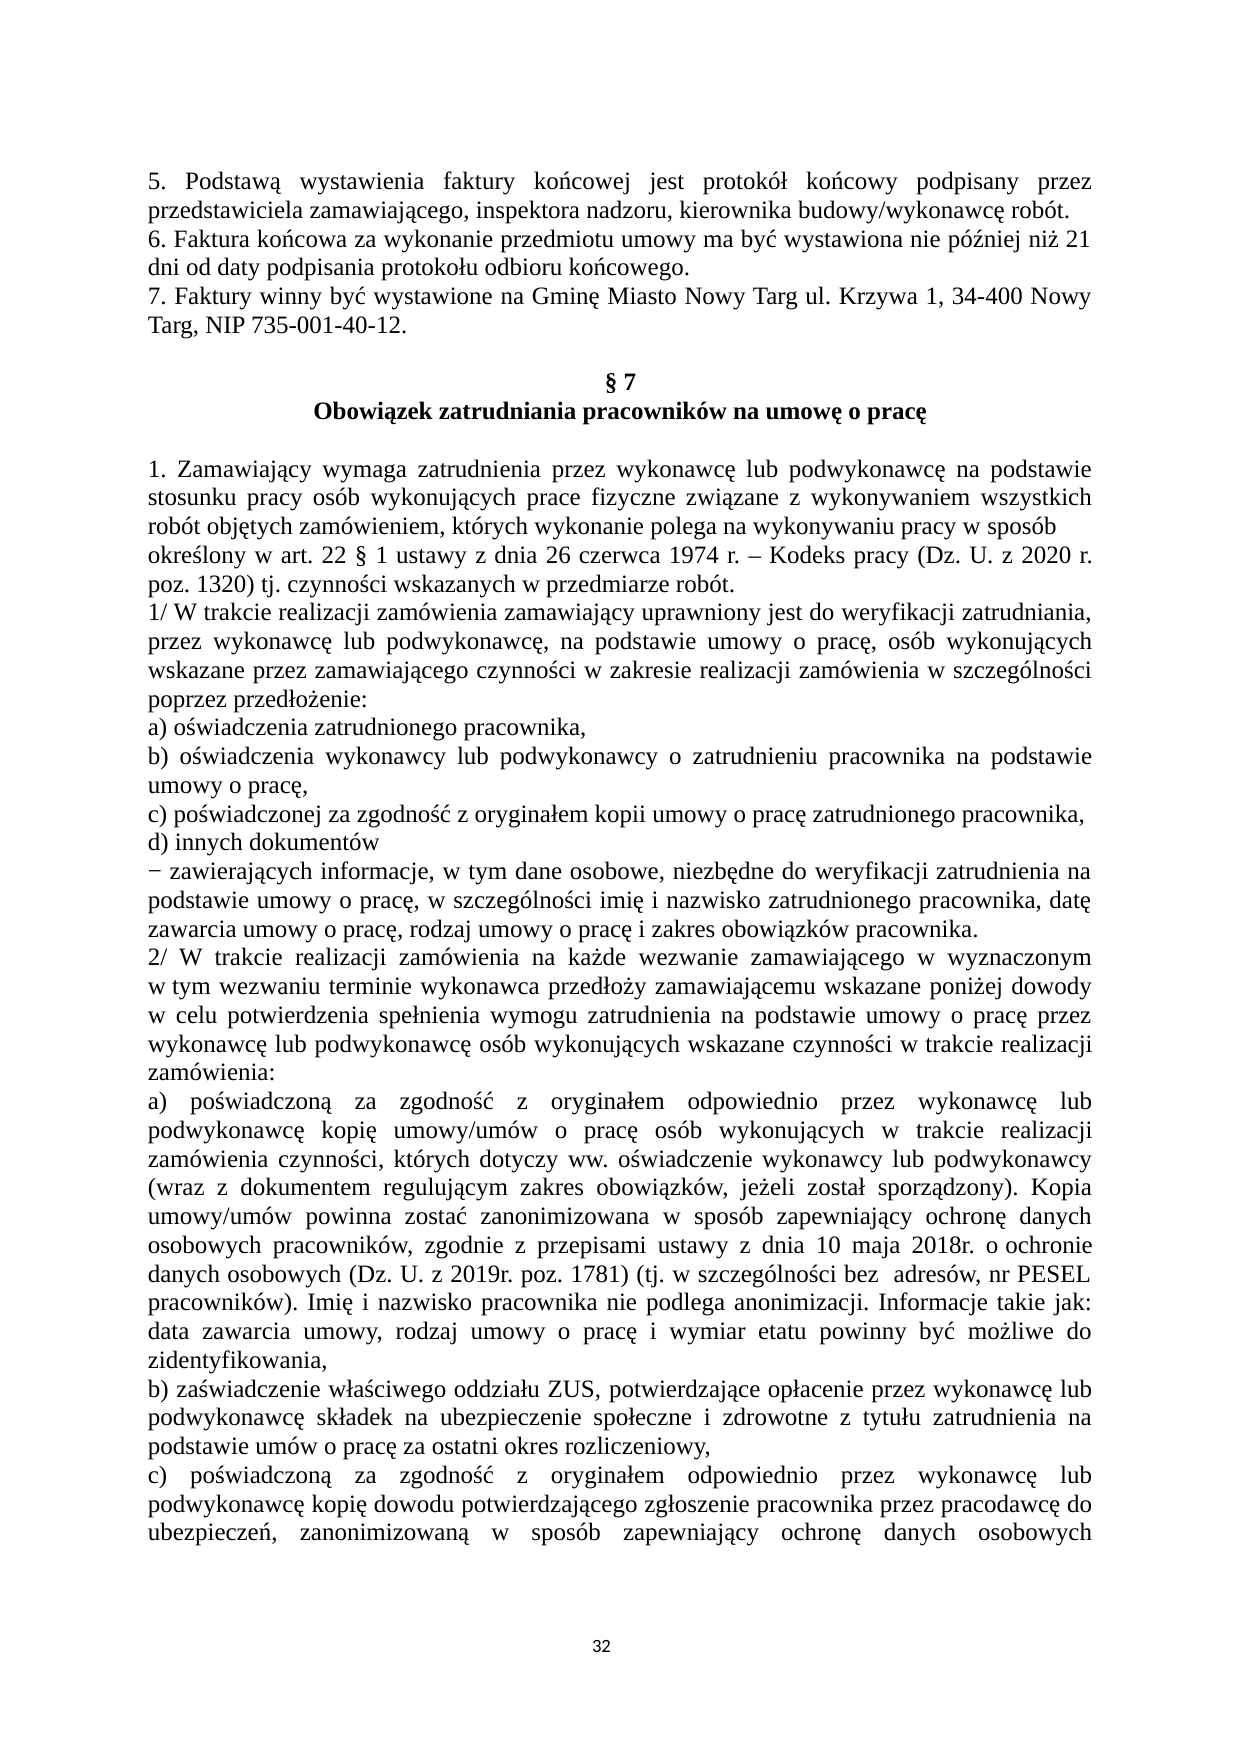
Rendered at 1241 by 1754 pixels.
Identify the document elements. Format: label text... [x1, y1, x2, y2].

text 5. Podstawą wystawienia faktury końcowej jest protokół końcowy podpisany przez przedstawiciela zamawiającego, inspektora nadzoru, kierownika budowy/wykonawcę robót. [148, 166, 1093, 224]
text określony w art. 22 § 1 ustawy z dnia 26 czerwca 1974 r. – Kodeks pracy (Dz. U. z 2020 r. poz. 1320) tj. czynności wskazanych w przedmiarze robót. [148, 540, 1093, 597]
text Obowiązek zatrudniania pracowników na umowę o pracę [148, 396, 1093, 425]
text − zawierających informacje, w tym dane osobowe, niezbędne do weryfikacji zatrudnienia na podstawie umowy o pracę, w szczególności imię i nazwisko zatrudnionego pracownika, datę zawarcia umowy o pracę, rodzaj umowy o pracę i zakres obowiązków pracownika. [148, 856, 1093, 942]
text a) oświadczenia zatrudnionego pracownika, [148, 712, 1093, 741]
text 2/ W trakcie realizacji zamówienia na każde wezwanie zamawiającego w wyznaczonym w tym wezwaniu terminie wykonawca przedłoży zamawiającemu wskazane poniżej dowody w celu potwierdzenia spełnienia wymogu zatrudnienia na podstawie umowy o pracę przez wykonawcę lub podwykonawcę osób wykonujących wskazane czynności w trakcie realizacji zamówienia: [148, 942, 1093, 1086]
text 1/ W trakcie realizacji zamówienia zamawiający uprawniony jest do weryfikacji zatrudniania, przez wykonawcę lub podwykonawcę, na podstawie umowy o pracę, osób wykonujących wskazane przez zamawiającego czynności w zakresie realizacji zamówienia w szczególności poprzez przedłożenie: [148, 597, 1093, 712]
text b) oświadczenia wykonawcy lub podwykonawcy o zatrudnieniu pracownika na podstawie umowy o pracę, [148, 741, 1093, 799]
text b) zaświadczenie właściwego oddziału ZUS, potwierdzające opłacenie przez wykonawcę lub podwykonawcę składek na ubezpieczenie społeczne i zdrowotne z tytułu zatrudnienia na podstawie umów o pracę za ostatni okres rozliczeniowy, [148, 1374, 1093, 1460]
text § 7 [148, 367, 1093, 396]
text 7. Faktury winny być wystawione na Gminę Miasto Nowy Targ ul. Krzywa 1, 34-400 Nowy Targ, NIP 735-001-40-12. [148, 281, 1093, 339]
text c) poświadczonej za zgodność z oryginałem kopii umowy o pracę zatrudnionego pracownika, [148, 799, 1093, 827]
text c) poświadczoną za zgodność z oryginałem odpowiednio przez wykonawcę lub podwykonawcę kopię dowodu potwierdzającego zgłoszenie pracownika przez pracodawcę do ubezpieczeń, zanonimizowaną w sposób zapewniający ochronę danych osobowych [148, 1460, 1093, 1546]
text 1. Zamawiający wymaga zatrudnienia przez wykonawcę lub podwykonawcę na podstawie stosunku pracy osób wykonujących prace fizyczne związane z wykonywaniem wszystkich robót objętych zamówieniem, których wykonanie polega na wykonywaniu pracy w sposób [148, 454, 1093, 540]
text d) innych dokumentów [148, 827, 1093, 856]
text 6. Faktura końcowa za wykonanie przedmiotu umowy ma być wystawiona nie później niż 21 dni od daty podpisania protokołu odbioru końcowego. [148, 224, 1093, 281]
text a) poświadczoną za zgodność z oryginałem odpowiednio przez wykonawcę lub podwykonawcę kopię umowy/umów o pracę osób wykonujących w trakcie realizacji zamówienia czynności, których dotyczy ww. oświadczenie wykonawcy lub podwykonawcy (wraz z dokumentem regulującym zakres obowiązków, jeżeli został sporządzony). Kopia umowy/umów powinna zostać zanonimizowana w sposób zapewniający ochronę danych osobowych pracowników, zgodnie z przepisami ustawy z dnia 10 maja 2018r. o ochronie danych osobowych (Dz. U. z 2019r. poz. 1781) (tj. w szczególności bez adresów, nr PESEL pracowników). Imię i nazwisko pracownika nie podlega anonimizacji. Informacje takie jak: data zawarcia umowy, rodzaj umowy o pracę i wymiar etatu powinny być możliwe do zidentyfikowania, [148, 1086, 1093, 1374]
